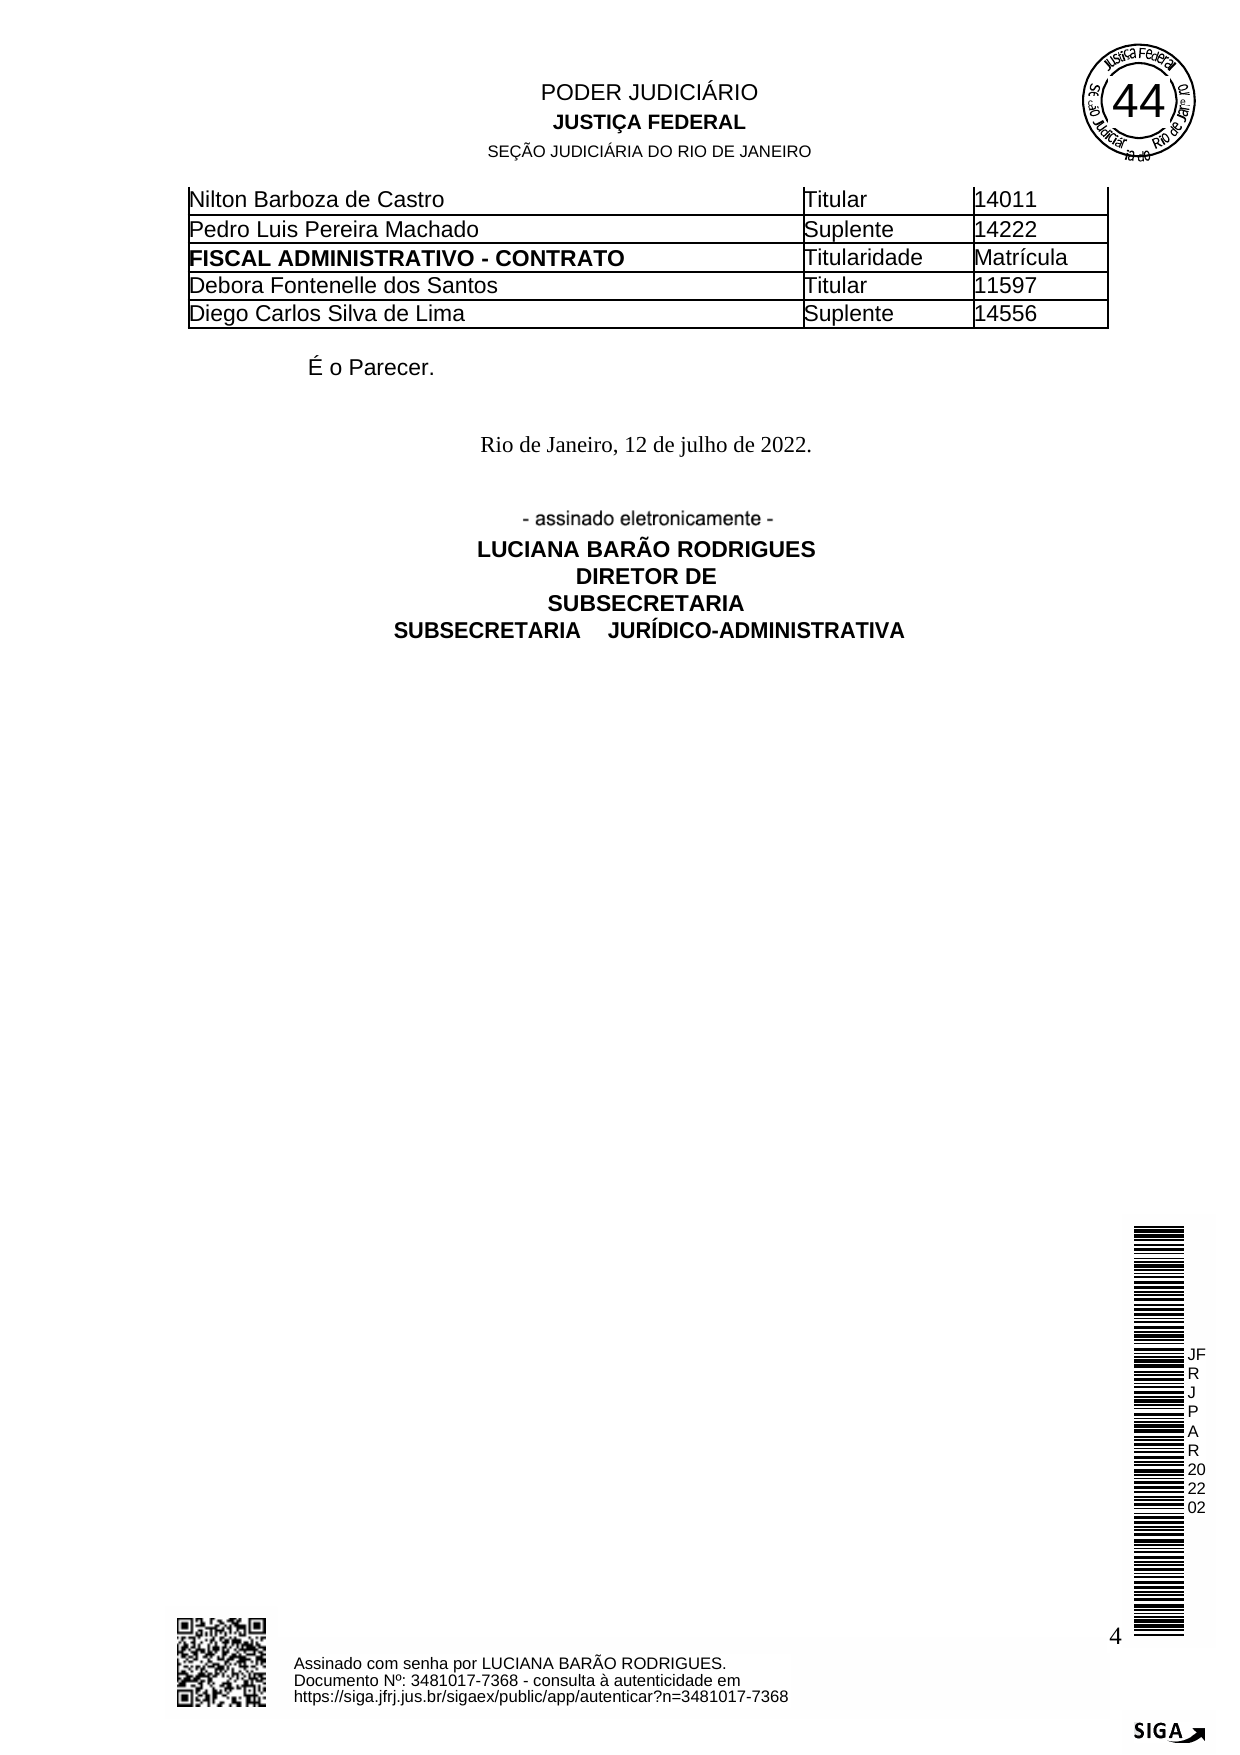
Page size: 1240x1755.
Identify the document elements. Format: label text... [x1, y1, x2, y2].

table_header Nilton Barboza de Castro [190, 187, 803, 214]
table_cell 14556 [975, 301, 1107, 327]
text SUBSECRETARIA JURÍDICO-ADMINISTRATIVA [391, 617, 907, 643]
table_cell 14222 [975, 216, 1107, 242]
table_cell 11597 [975, 273, 1107, 299]
table_cell Suplente [805, 301, 973, 327]
table_cell Debora Fontenelle dos Santos [190, 273, 803, 299]
text e [1180, 96, 1192, 105]
table_cell FISCAL ADMINISTRATIVO - CONTRATO [190, 244, 803, 271]
text LUCIANA BARÃO RODRIGUES DIRETOR DE SUBSECRETARIA [474, 536, 818, 616]
text JFRJPAR202202253A [1187, 1345, 1206, 1517]
text Rio de Janeiro, 12 de julho de 2022. [385, 431, 907, 457]
table_cell Suplente [805, 216, 973, 242]
table_cell Pedro Luis Pereira Machado [190, 216, 803, 242]
table_cell Titularidade [805, 244, 973, 271]
table_cell Matrícula [975, 244, 1107, 271]
table_header Titular [805, 187, 973, 214]
table_header 14011 [975, 187, 1107, 214]
text ç [1088, 97, 1100, 106]
table_cell Titular [805, 273, 973, 299]
table_cell Diego Carlos Silva de Lima [190, 301, 803, 327]
text É o Parecer. [308, 354, 1239, 380]
